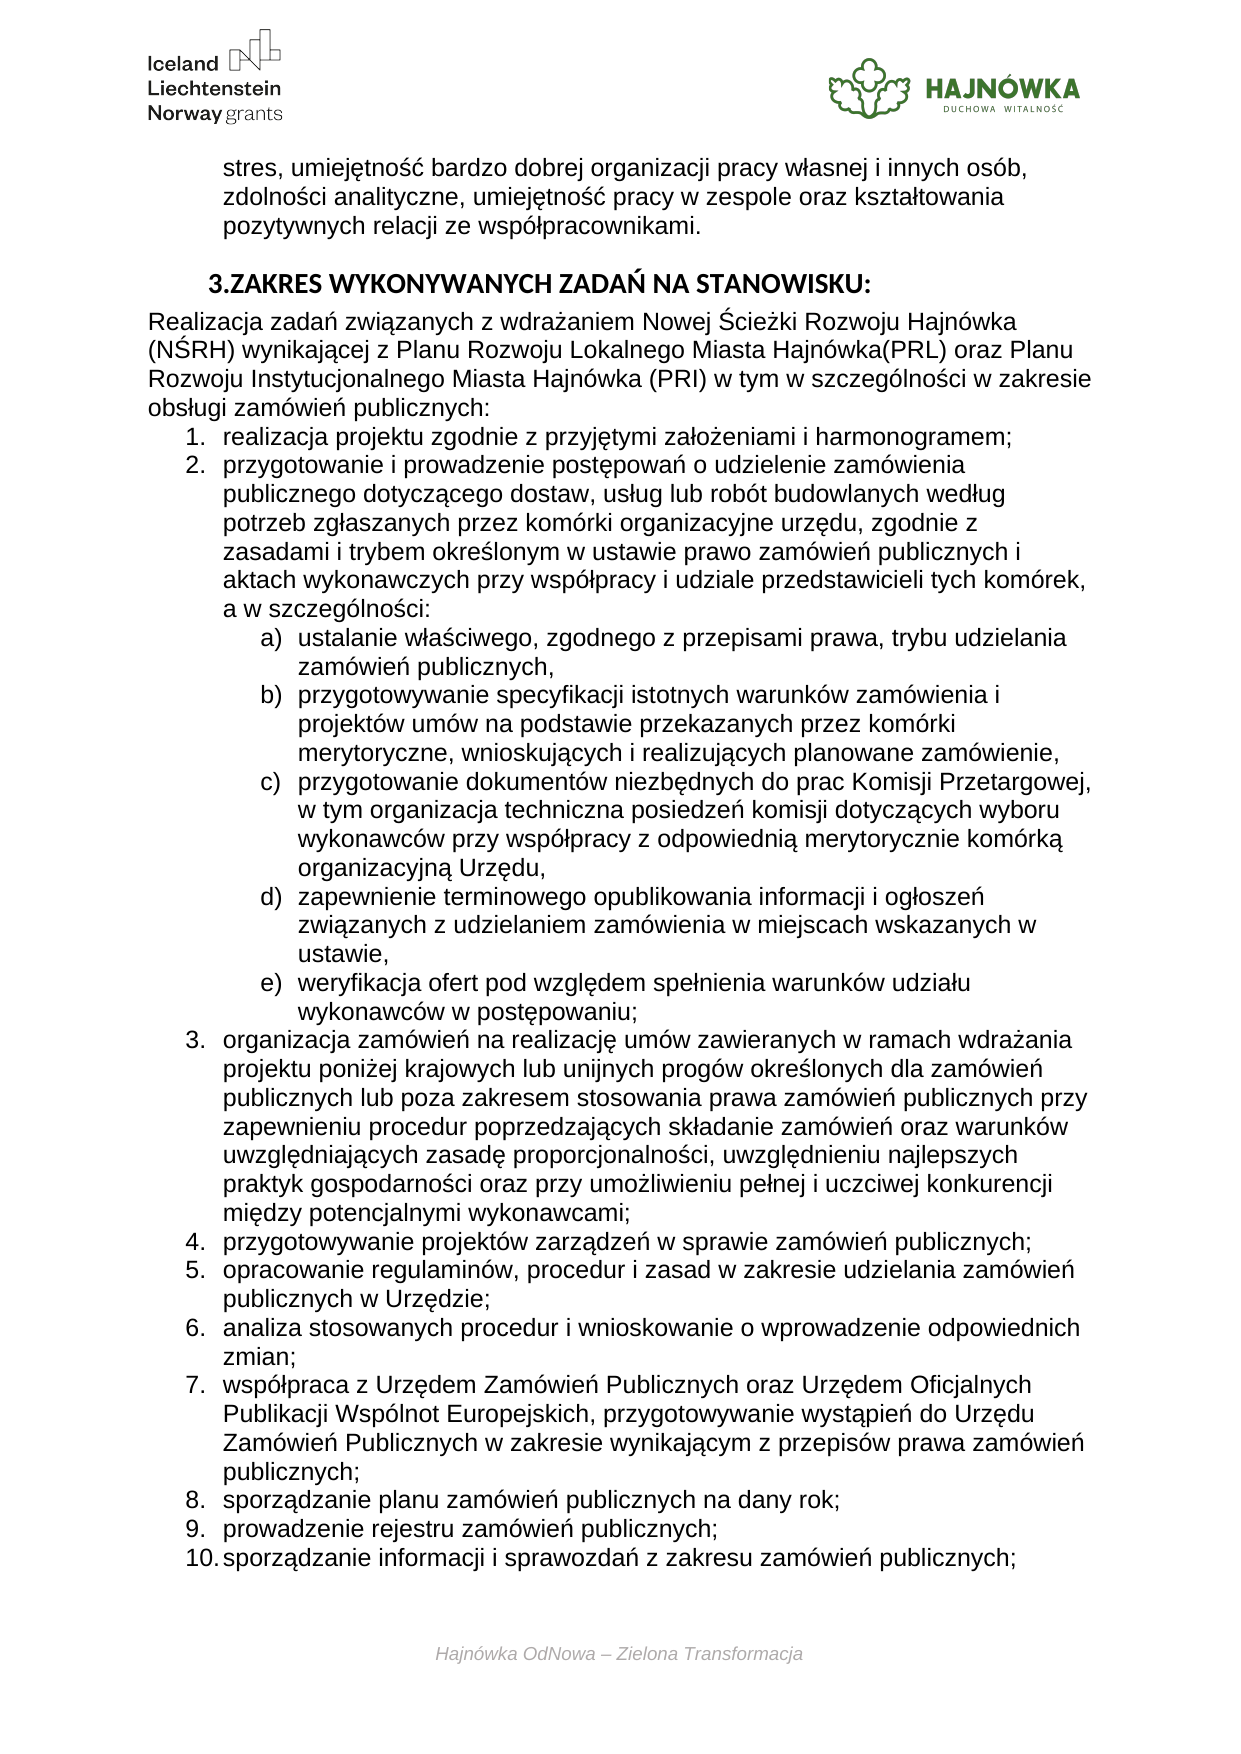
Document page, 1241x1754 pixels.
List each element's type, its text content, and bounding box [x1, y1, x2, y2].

list sporządzanie informacji i sprawozdań z zakresu zamówień publicznych; [185, 1543, 1093, 1572]
list ustalanie właściwego, zgodnego z przepisami prawa, trybu udzielania zamówień publicznych, [260, 623, 1093, 680]
list współpraca z Urzędem Zamówień Publicznych oraz Urzędem Oficjalnych Publikacji Wspólnot Europejskich, przygotowywanie wystąpień do Urzędu Zamówień Publicznych w zakresie wynikającym z przepisów prawa zamówień publicznych; [185, 1370, 1093, 1485]
picture [147, 29, 283, 125]
list sporządzanie planu zamówień publicznych na dany rok; [185, 1485, 1093, 1514]
list zapewnienie terminowego opublikowania informacji i ogłoszeń związanych z udzielaniem zamówienia w miejscach wskazanych w ustawie, [260, 882, 1093, 968]
list realizacja projektu zgodnie z przyjętymi założeniami i harmonogramem; [185, 422, 1093, 450]
list przygotowywanie specyfikacji istotnych warunków zamówienia i projektów umów na podstawie przekazanych przez komórki merytoryczne, wnioskujących i realizujących planowane zamówienie, [260, 680, 1093, 767]
list przygotowanie i prowadzenie postępowań o udzielenie zamówienia publicznego dotyczącego dostaw, usług lub robót budowlanych według potrzeb zgłaszanych przez komórki organizacyjne urzędu, zgodnie z zasadami i trybem określonym w ustawie prawo zamówień publicznych i aktach wykonawczych przy współpracy i udziale przedstawicieli tych komórek, a w szczególności: [185, 450, 1093, 623]
list prowadzenie rejestru zamówień publicznych; [185, 1514, 1093, 1543]
list stres, umiejętność bardzo dobrej organizacji pracy własnej i innych osób, zdolności analityczne, umiejętność pracy w zespole oraz kształtowania pozytywnych relacji ze współpracownikami. [185, 153, 1093, 240]
text Realizacja zadań związanych z wdrażaniem Nowej Ścieżki Rozwoju Hajnówka (NŚRH) wynikającej z Planu Rozwoju Lokalnego Miasta Hajnówka(PRL) oraz Planu Rozwoju Instytucjonalnego Miasta Hajnówka (PRI) w tym w szczególności w zakresie obsługi zamówień publicznych: [148, 307, 1093, 422]
list przygotowanie dokumentów niezbędnych do prac Komisji Przetargowej, w tym organizacja techniczna posiedzeń komisji dotyczących wyboru wykonawców przy współpracy z odpowiednią merytorycznie komórką organizacyjną Urzędu, [260, 767, 1093, 882]
list opracowanie regulaminów, procedur i zasad w zakresie udzielania zamówień publicznych w Urzędzie; [185, 1255, 1093, 1313]
list przygotowywanie projektów zarządzeń w sprawie zamówień publicznych; [185, 1227, 1093, 1255]
subtitle 3.ZAKRES WYKONYWANYCH ZADAŃ NA STANOWISKU: [148, 265, 1093, 300]
picture [828, 58, 1080, 119]
list analiza stosowanych procedur i wnioskowanie o wprowadzenie odpowiednich zmian; [185, 1313, 1093, 1370]
list weryfikacja ofert pod względem spełnienia warunków udziału wykonawców w postępowaniu; [260, 968, 1093, 1025]
list organizacja zamówień na realizację umów zawieranych w ramach wdrażania projektu poniżej krajowych lub unijnych progów określonych dla zamówień publicznych lub poza zakresem stosowania prawa zamówień publicznych przy zapewnieniu procedur poprzedzających składanie zamówień oraz warunków uwzględniających zasadę proporcjonalności, uwzględnieniu najlepszych praktyk gospodarności oraz przy umożliwieniu pełnej i uczciwej konkurencji między potencjalnymi wykonawcami; [185, 1025, 1093, 1227]
